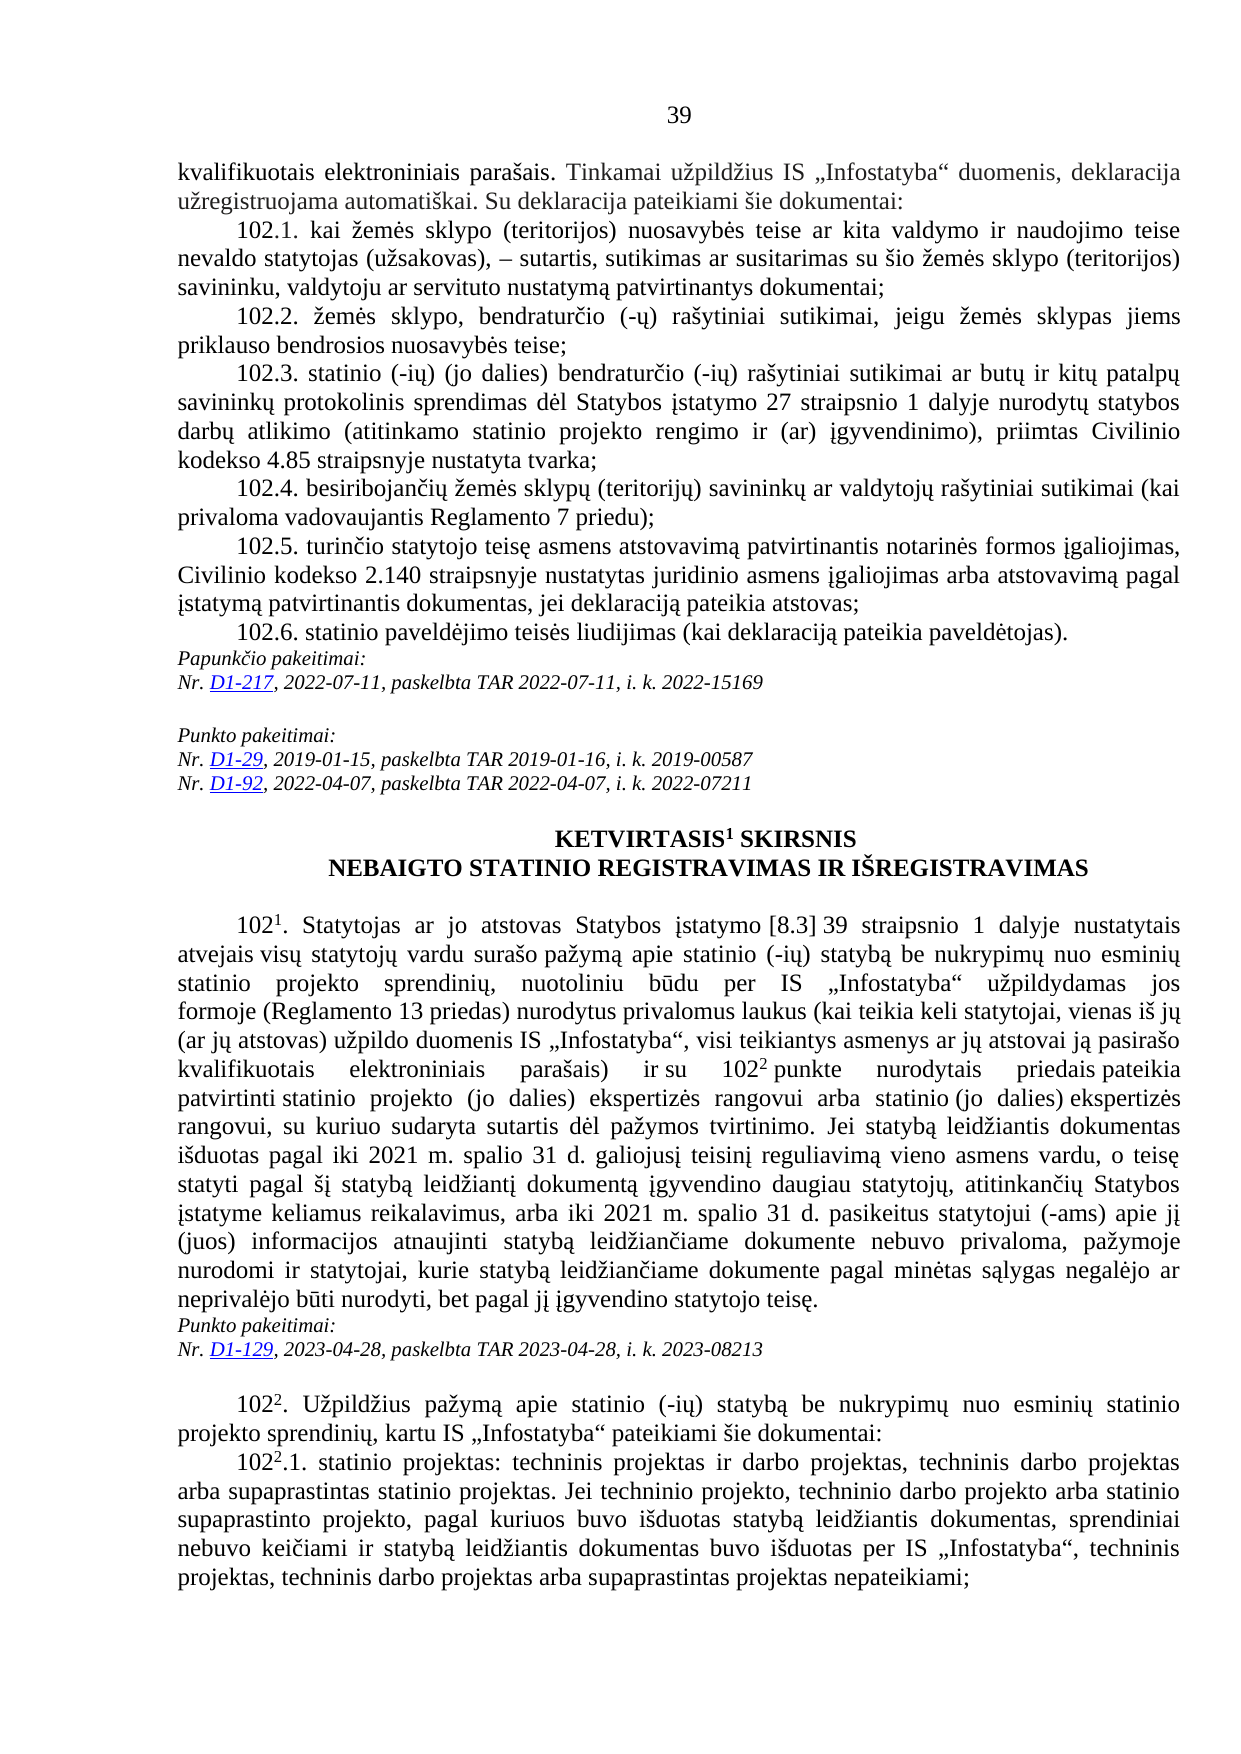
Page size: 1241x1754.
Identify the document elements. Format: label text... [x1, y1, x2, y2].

text kvalifikuotais elektroniniais parašais. Tinkamai užpildžius IS „Infostatyba“ duomenis, deklaracija užregistruojama automatiškai. Su deklaracija pateikiami šie dokumentai: [177, 157, 1181, 215]
text 102.2. žemės sklypo, bendraturčio (-ų) rašytiniai sutikimai, jeigu žemės sklypas jiems priklauso bendrosios nuosavybės teise; [177, 301, 1181, 358]
text Punkto pakeitimai: [177, 723, 1181, 747]
text 102.5. turinčio statytojo teisę asmens atstovavimą patvirtinantis notarinės formos įgaliojimas, Civilinio kodekso 2.140 straipsnyje nustatytas juridinio asmens įgaliojimas arba atstovavimą pagal įstatymą patvirtinantis dokumentas, jei deklaraciją pateikia atstovas; [177, 531, 1181, 617]
text 1022.1. statinio projektas: techninis projektas ir darbo projektas, techninis darbo projektas arba supaprastintas statinio projektas. Jei techninio projekto, techninio darbo projekto arba statinio supaprastinto projekto, pagal kuriuos buvo išduotas statybą leidžiantis dokumentas, sprendiniai nebuvo keičiami ir statybą leidžiantis dokumentas buvo išduotas per IS „Infostatyba“, techninis projektas, techninis darbo projektas arba supaprastintas projektas nepateikiami; [177, 1447, 1181, 1591]
text 102.6. statinio paveldėjimo teisės liudijimas (kai deklaraciją pateikia paveldėtojas). [177, 617, 1181, 646]
text 1022. Užpildžius pažymą apie statinio (-ių) statybą be nukrypimų nuo esminių statinio projekto sprendinių, kartu IS „Infostatyba“ pateikiami šie dokumentai: [177, 1389, 1181, 1447]
text 102.3. statinio (-ių) (jo dalies) bendraturčio (-ių) rašytiniai sutikimai ar butų ir kitų patalpų savininkų protokolinis sprendimas dėl Statybos įstatymo 27 straipsnio 1 dalyje nurodytų statybos darbų atlikimo (atitinkamo statinio projekto rengimo ir (ar) įgyvendinimo), priimtas Civilinio kodekso 4.85 straipsnyje nustatyta tvarka; [177, 358, 1181, 473]
text 102.4. besiribojančių žemės sklypų (teritorijų) savininkų ar valdytojų rašytiniai sutikimai (kai privaloma vadovaujantis Reglamento 7 priedu); [177, 473, 1181, 531]
text NEBAIGTO STATINIO REGISTRAVIMAS IR IŠREGISTRAVIMAS [177, 853, 1181, 881]
text Nr. D1-92, 2022-04-07, paskelbta TAR 2022-04-07, i. k. 2022-07211 [177, 771, 1181, 795]
text Nr. D1-129, 2023-04-28, paskelbta TAR 2023-04-28, i. k. 2023-08213 [177, 1337, 1181, 1361]
text Nr. D1-29, 2019-01-15, paskelbta TAR 2019-01-16, i. k. 2019-00587 [177, 747, 1181, 771]
text Nr. D1-217, 2022-07-11, paskelbta TAR 2022-07-11, i. k. 2022-15169 [177, 670, 1181, 694]
text KETVIRTASIS1 SKIRSNIS [177, 824, 1181, 853]
text 1021. Statytojas ar jo atstovas Statybos įstatymo [8.3] 39 straipsnio 1 dalyje nustatytais atvejais visų statytojų vardu surašo pažymą apie statinio (-ių) statybą be nukrypimų nuo esminių statinio projekto sprendinių, nuotoliniu būdu per IS „Infostatyba“ užpildydamas jos formoje (Reglamento 13 priedas) nurodytus privalomus laukus (kai teikia keli statytojai, vienas iš jų (ar jų atstovas) užpildo duomenis IS „Infostatyba“, visi teikiantys asmenys ar jų atstovai ją pasirašo kvalifikuotais elektroniniais parašais) ir su 1022 punkte nurodytais priedais pateikia patvirtinti statinio projekto (jo dalies) ekspertizės rangovui arba statinio (jo dalies) ekspertizės rangovui, su kuriuo sudaryta sutartis dėl pažymos tvirtinimo. Jei statybą leidžiantis dokumentas išduotas pagal iki 2021 m. spalio 31 d. galiojusį teisinį reguliavimą vieno asmens vardu, o teisę statyti pagal šį statybą leidžiantį dokumentą įgyvendino daugiau statytojų, atitinkančių Statybos įstatyme keliamus reikalavimus, arba iki 2021 m. spalio 31 d. pasikeitus statytojui (-ams) apie jį (juos) informacijos atnaujinti statybą leidžiančiame dokumente nebuvo privaloma, pažymoje nurodomi ir statytojai, kurie statybą leidžiančiame dokumente pagal minėtas sąlygas negalėjo ar neprivalėjo būti nurodyti, bet pagal jį įgyvendino statytojo teisę. [177, 910, 1181, 1313]
text 102.1. kai žemės sklypo (teritorijos) nuosavybės teise ar kita valdymo ir naudojimo teise nevaldo statytojas (užsakovas), – sutartis, sutikimas ar susitarimas su šio žemės sklypo (teritorijos) savininku, valdytoju ar servituto nustatymą patvirtinantys dokumentai; [177, 215, 1181, 301]
text Punkto pakeitimai: [177, 1313, 1181, 1337]
text Papunkčio pakeitimai: [177, 646, 1181, 670]
